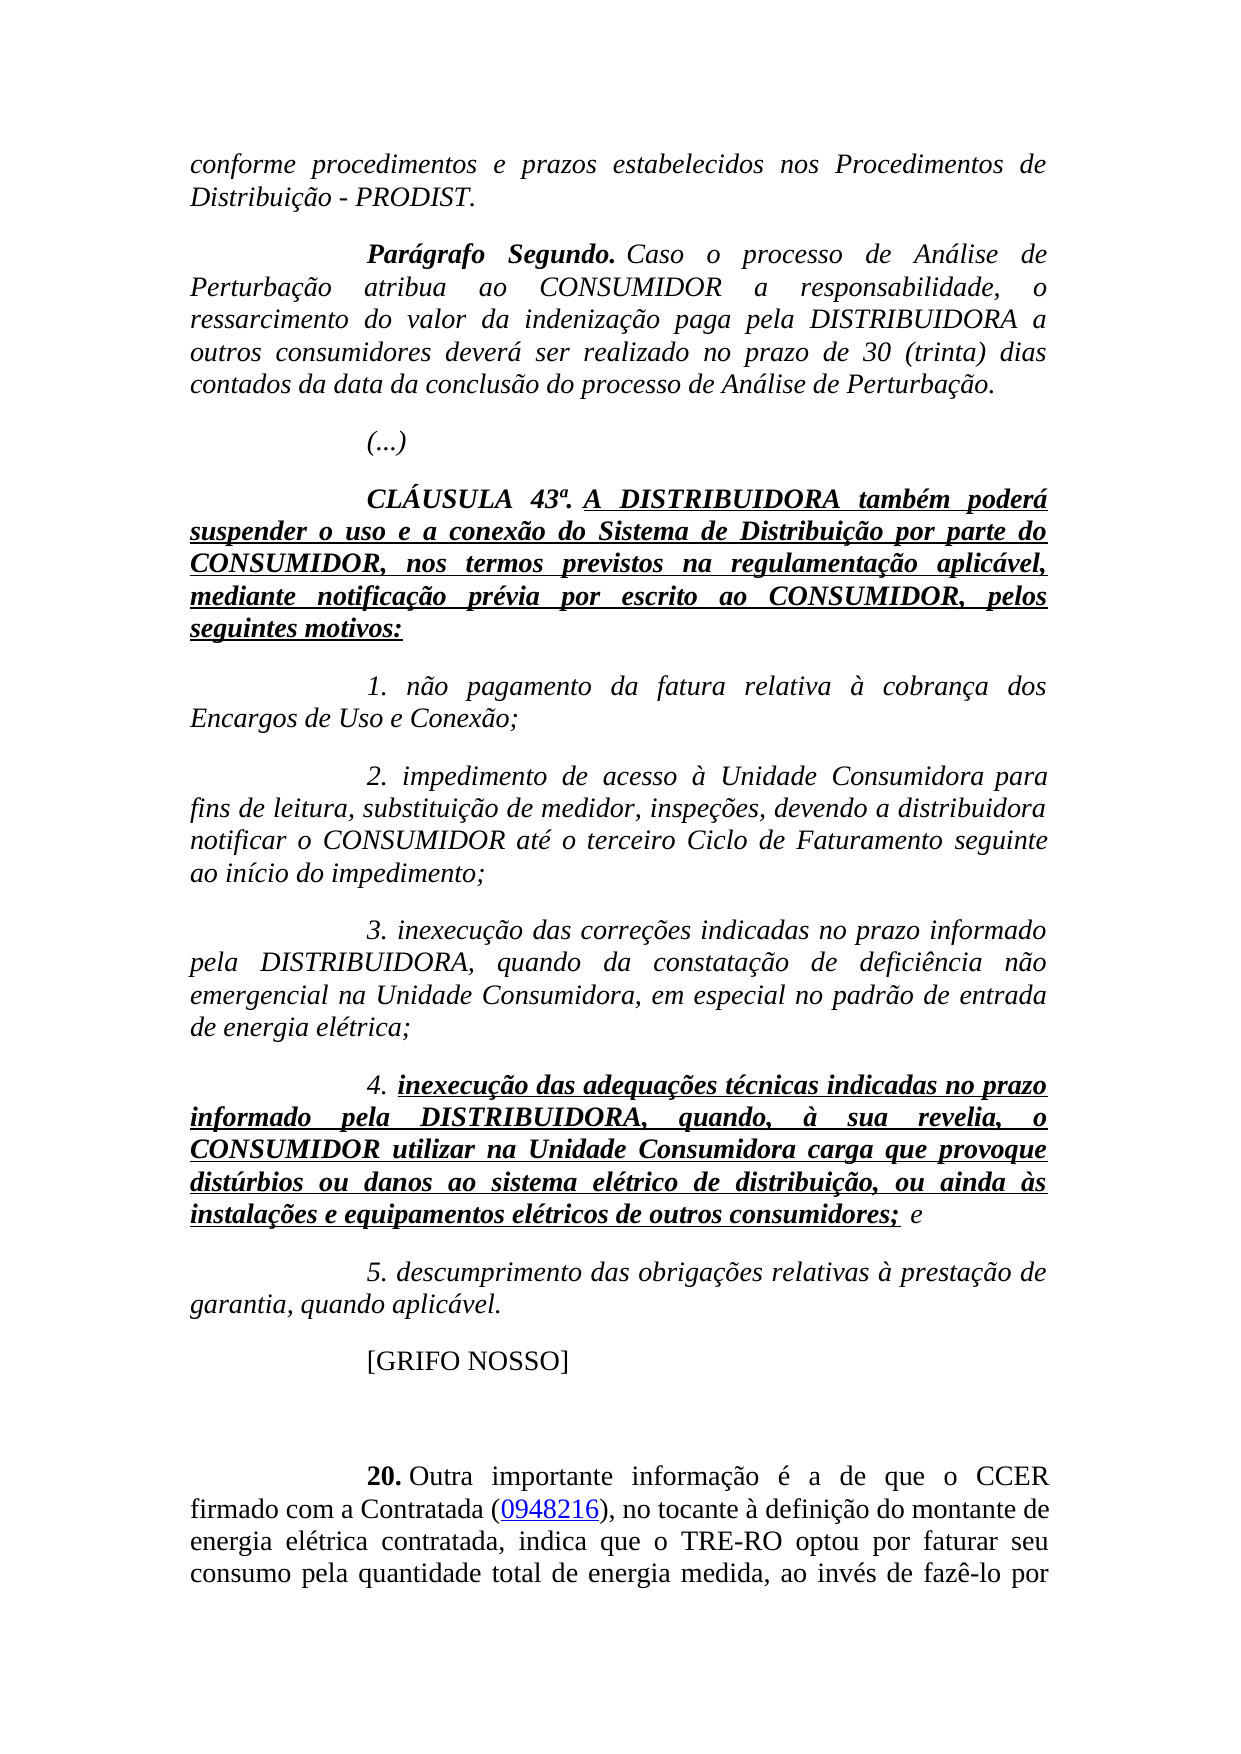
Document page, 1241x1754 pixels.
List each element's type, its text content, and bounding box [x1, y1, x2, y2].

text CLÁUSULA 43ª. A DISTRIBUIDORA também poderá suspender o uso e a conexão do Sistema de Distribuição por parte do CONSUMIDOR, nos termos previstos na regulamentação aplicável, mediante notificação prévia por escrito ao CONSUMIDOR, pelos seguintes motivos: [190, 482, 1051, 644]
text 4. inexecução das adequações técnicas indicadas no prazo informado pela DISTRIBUIDORA, quando, à sua revelia, o CONSUMIDOR utilizar na Unidade Consumidora carga que provoque distúrbios ou danos ao sistema elétrico de distribuição, ou ainda às instalações e equipamentos elétricos de outros consumidores; e [190, 1068, 1051, 1230]
text 20. Outra importante informação é a de que o CCER firmado com a Contratada (0948216), no tocante à definição do montante de energia elétrica contratada, indica que o TRE-RO optou por faturar seu consumo pela quantidade total de energia medida, ao invés de fazê-lo por [190, 1459, 1051, 1589]
text [GRIFO NOSSO] [190, 1344, 1051, 1377]
text 5. descumprimento das obrigações relativas à prestação de garantia, quando aplicável. [190, 1255, 1051, 1319]
text Parágrafo Segundo. Caso o processo de Análise de Perturbação atribua ao CONSUMIDOR a responsabilidade, o ressarcimento do valor da indenização paga pela DISTRIBUIDORA a outros consumidores deverá ser realizado no prazo de 30 (trinta) dias contados da data da conclusão do processo de Análise de Perturbação. [190, 237, 1051, 399]
text conforme procedimentos e prazos estabelecidos nos Procedimentos de Distribuição - PRODIST. [190, 148, 1051, 212]
text 1. não pagamento da fatura relativa à cobrança dos Encargos de Uso e Conexão; [190, 669, 1051, 733]
text 3. inexecução das correções indicadas no prazo informado pela DISTRIBUIDORA, quando da constatação de deficiência não emergencial na Unidade Consumidora, em especial no padrão de entrada de energia elétrica; [190, 913, 1051, 1043]
text (...) [190, 424, 1051, 457]
text 2. impedimento de acesso à Unidade Consumidora para fins de leitura, substituição de medidor, inspeções, devendo a distribuidora notificar o CONSUMIDOR até o terceiro Ciclo de Faturamento seguinte ao início do impedimento; [190, 758, 1051, 888]
